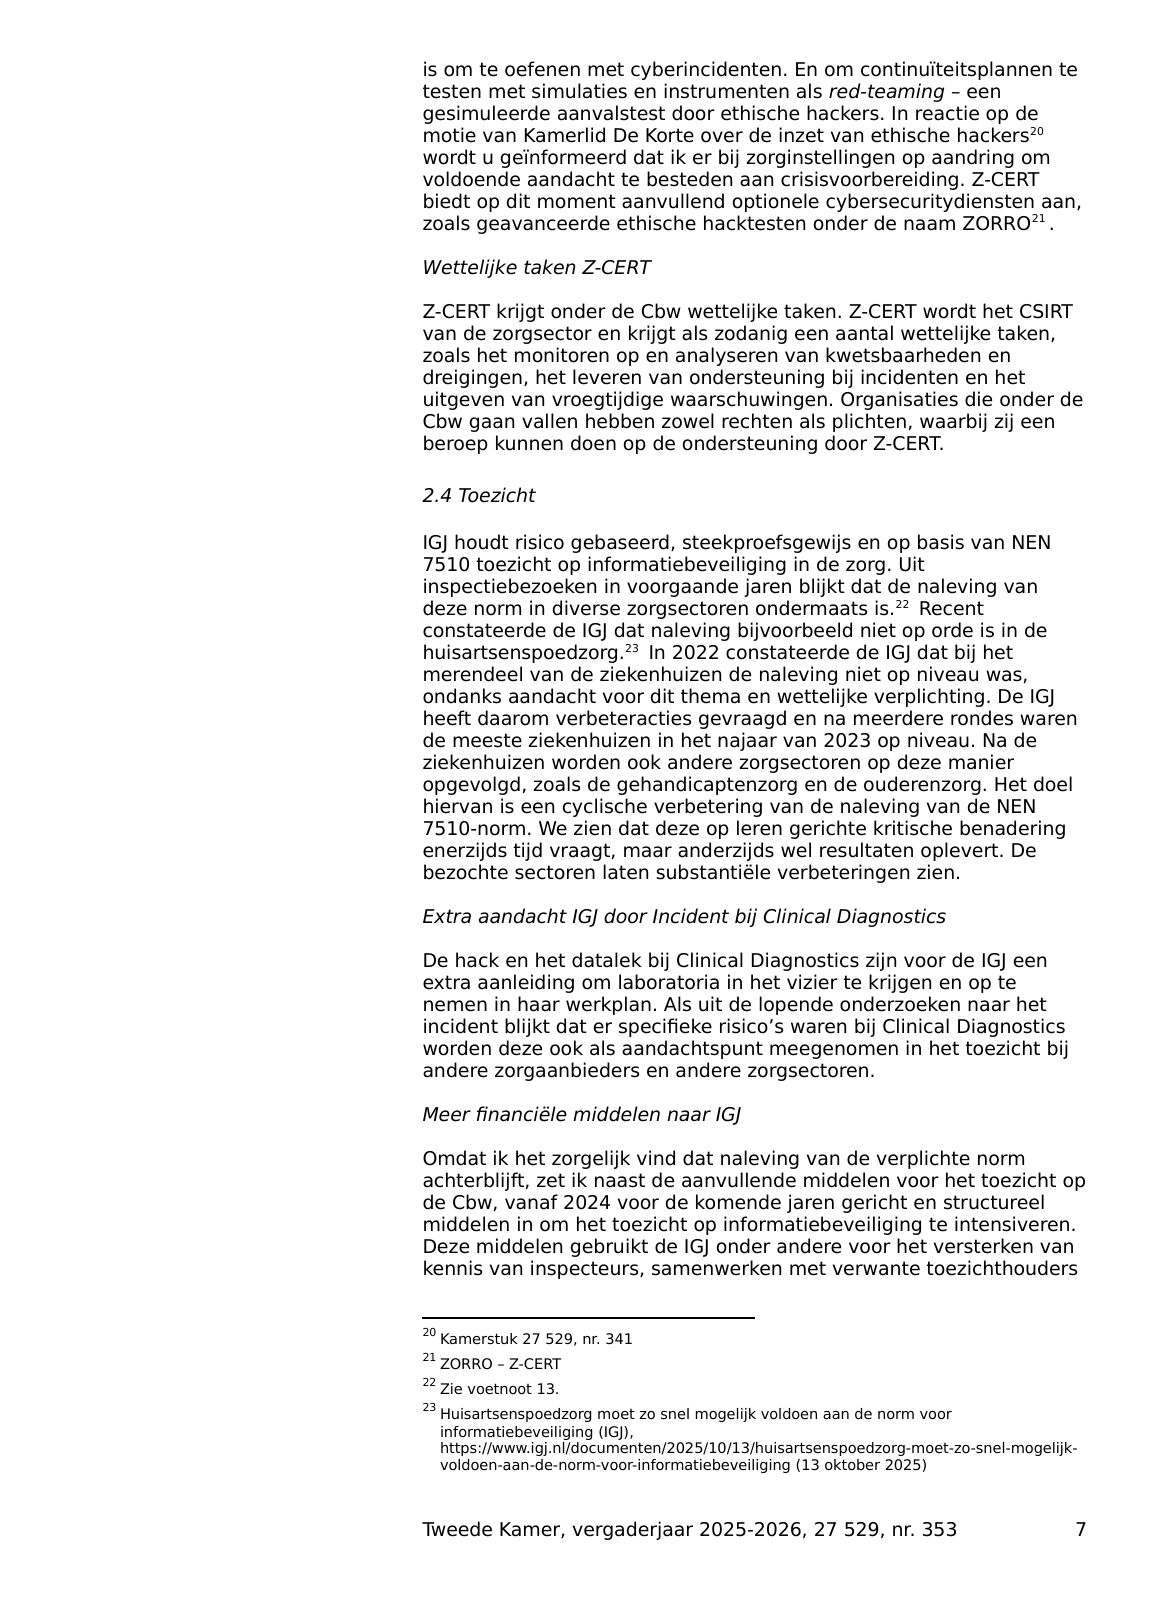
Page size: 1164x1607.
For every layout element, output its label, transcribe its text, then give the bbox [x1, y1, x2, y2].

text Zie voetnoot 13. [422, 1377, 1087, 1399]
subtitle Wettelijke taken Z-CERT [422, 257, 1087, 279]
subtitle Extra aandacht IGJ door Incident bij Clinical Diagnostics [422, 906, 1087, 928]
subtitle Meer financiële middelen naar IGJ [422, 1104, 1087, 1126]
text ZORRO – Z-CERT [422, 1352, 1087, 1374]
text Huisartsenspoedzorg moet zo snel mogelijk voldoen aan de norm voor informatiebeveiliging (IGJ), https://www.igj.nl/documenten/2025/10/13/huisartsenspoedzorg-moet-zo-snel-mogelijk-voldoen-aan-de-norm-voor-informatiebeveiliging (13 oktober 2025) [422, 1402, 1087, 1474]
subtitle 2.4 Toezicht [422, 485, 1087, 507]
text Kamerstuk 27 529, nr. 341 [422, 1327, 1087, 1349]
text is om te oefenen met cyberincidenten. En om continuïteitsplannen te testen met simulaties en instrumenten als red-teaming – een gesimuleerde aanvalstest door ethische hackers. In reactie op de motie van Kamerlid De Korte over de inzet van ethische hackers wordt u geïnformeerd dat ik er bij zorginstellingen op aandring om voldoende aandacht te besteden aan crisisvoorbereiding. Z-CERT biedt op dit moment aanvullend optionele cybersecuritydiensten aan, zoals geavanceerde ethische hacktesten onder de naam ZORRO. [422, 59, 1087, 235]
text IGJ houdt risico gebaseerd, steekproefsgewijs en op basis van NEN 7510 toezicht op informatiebeveiliging in de zorg. Uit inspectiebezoeken in voorgaande jaren blijkt dat de naleving van deze norm in diverse zorgsectoren ondermaats is. Recent constateerde de IGJ dat naleving bijvoorbeeld niet op orde is in de huisartsenspoedzorg. In 2022 constateerde de IGJ dat bij het merendeel van de ziekenhuizen de naleving niet op niveau was, ondanks aandacht voor dit thema en wettelijke verplichting. De IGJ heeft daarom verbeteracties gevraagd en na meerdere rondes waren de meeste ziekenhuizen in het najaar van 2023 op niveau. Na de ziekenhuizen worden ook andere zorgsectoren op deze manier opgevolgd, zoals de gehandicaptenzorg en de ouderenzorg. Het doel hiervan is een cyclische verbetering van de naleving van de NEN 7510-norm. We zien dat deze op leren gerichte kritische benadering enerzijds tijd vraagt, maar anderzijds wel resultaten oplevert. De bezochte sectoren laten substantiële verbeteringen zien. [422, 532, 1087, 884]
text De hack en het datalek bij Clinical Diagnostics zijn voor de IGJ een extra aanleiding om laboratoria in het vizier te krijgen en op te nemen in haar werkplan. Als uit de lopende onderzoeken naar het incident blijkt dat er specifieke risico’s waren bij Clinical Diagnostics worden deze ook als aandachtspunt meegenomen in het toezicht bij andere zorgaanbieders en andere zorgsectoren. [422, 950, 1087, 1082]
text Z-CERT krijgt onder de Cbw wettelijke taken. Z-CERT wordt het CSIRT van de zorgsector en krijgt als zodanig een aantal wettelijke taken, zoals het monitoren op en analyseren van kwetsbaarheden en dreigingen, het leveren van ondersteuning bij incidenten en het uitgeven van vroegtijdige waarschuwingen. Organisaties die onder de Cbw gaan vallen hebben zowel rechten als plichten, waarbij zij een beroep kunnen doen op de ondersteuning door Z-CERT. [422, 301, 1087, 455]
text Omdat ik het zorgelijk vind dat naleving van de verplichte norm achterblijft, zet ik naast de aanvullende middelen voor het toezicht op de Cbw, vanaf 2024 voor de komende jaren gericht en structureel middelen in om het toezicht op informatiebeveiliging te intensiveren. Deze middelen gebruikt de IGJ onder andere voor het versterken van kennis van inspecteurs, samenwerken met verwante toezichthouders [422, 1148, 1087, 1280]
